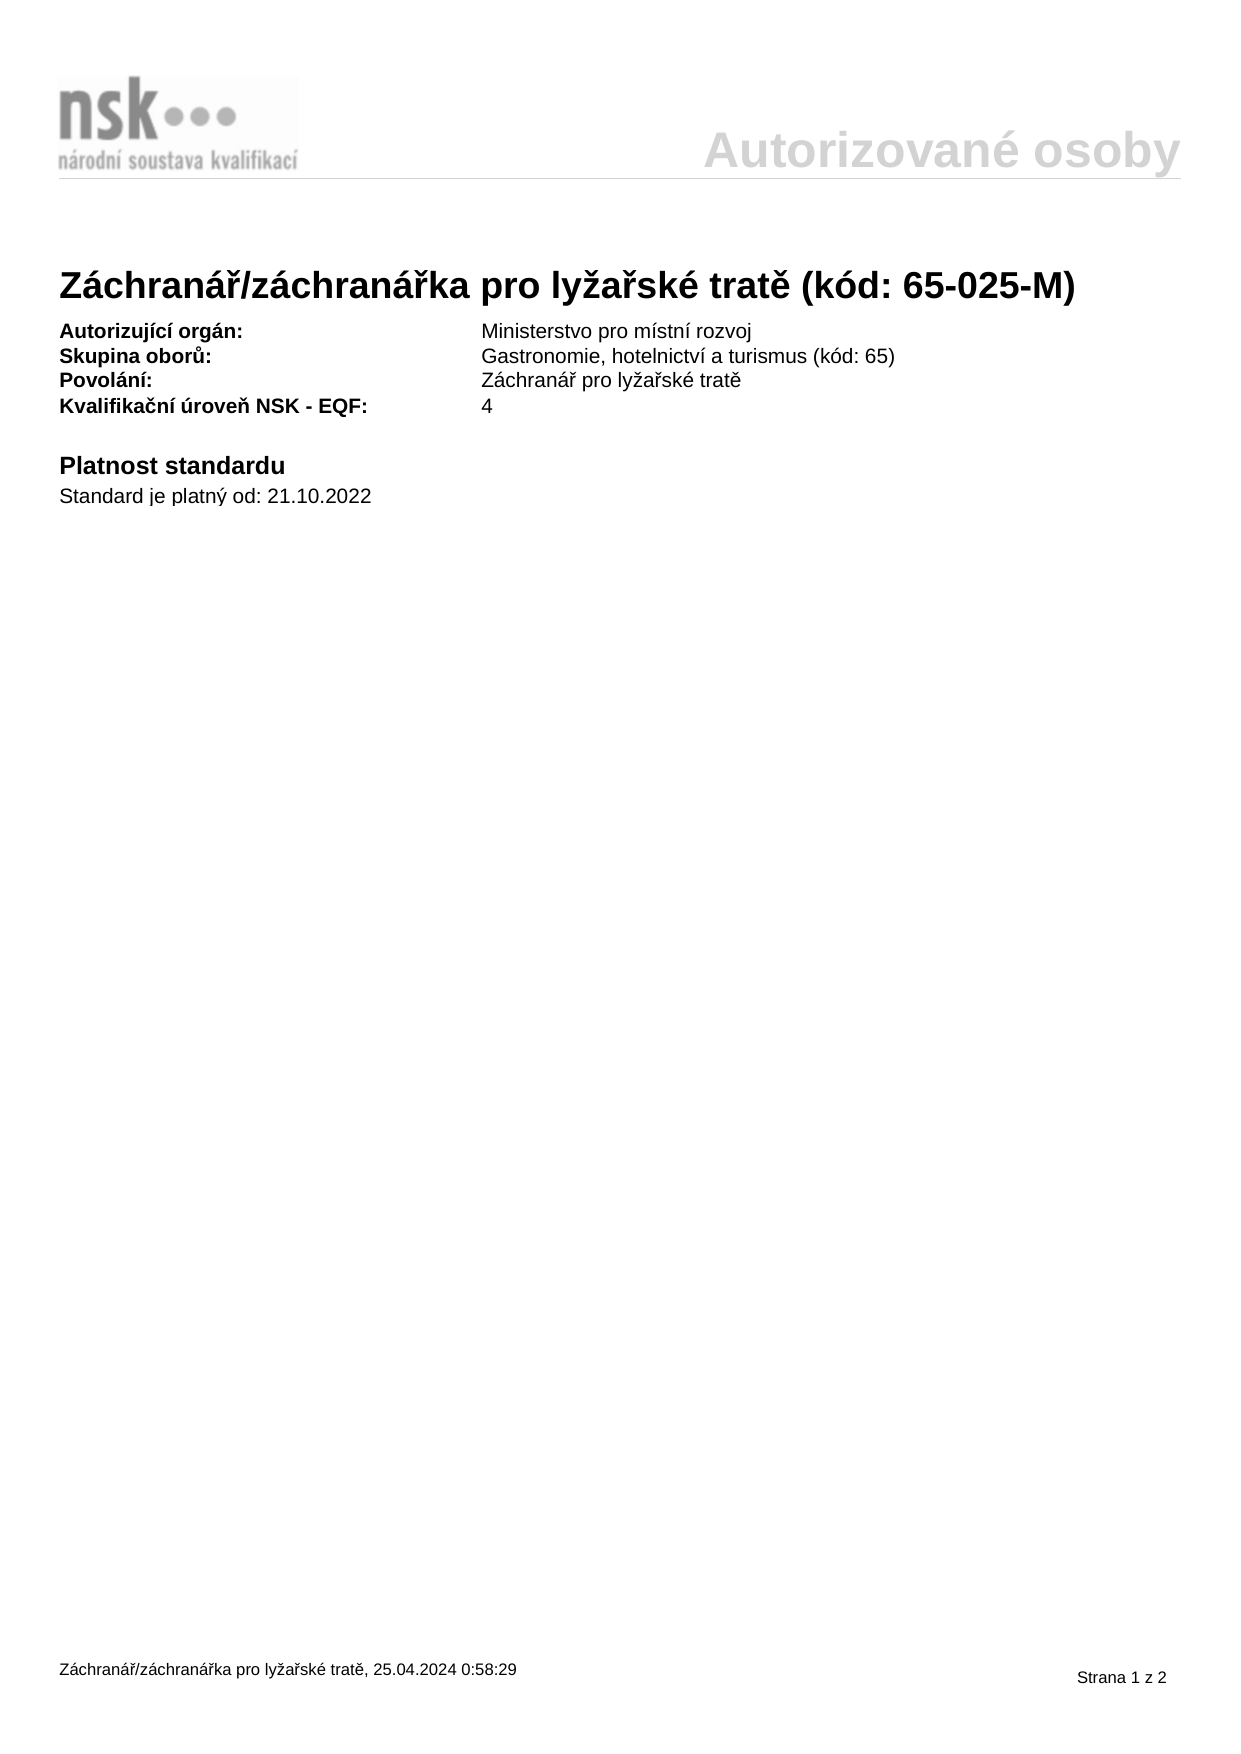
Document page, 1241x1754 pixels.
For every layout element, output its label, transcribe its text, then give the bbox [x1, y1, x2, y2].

table_cell [860, 196, 886, 224]
table_cell [626, 1106, 860, 1383]
table_cell [860, 806, 886, 1106]
table_cell [481, 1384, 617, 1659]
table_cell [481, 307, 617, 319]
table_cell [860, 1384, 886, 1659]
table_cell Standard je platný od: 21.10.2022 [59, 484, 1181, 506]
table_cell [1167, 1106, 1181, 1383]
table_cell [618, 172, 626, 178]
table_cell [618, 806, 626, 1106]
table_header [619, 59, 626, 172]
table_cell [626, 1384, 860, 1659]
table_cell [119, 806, 481, 1106]
table_cell [1167, 196, 1181, 224]
table_cell [59, 179, 1181, 196]
table_cell [59, 1106, 119, 1383]
table_cell [886, 1384, 1167, 1659]
table_cell [860, 307, 886, 319]
table_cell [1167, 806, 1181, 1106]
table_cell [1167, 1384, 1181, 1659]
table_cell [886, 307, 1167, 319]
table_cell [886, 806, 1167, 1106]
table_cell [1167, 307, 1181, 319]
table_cell [860, 418, 886, 447]
table_cell Povolání: [59, 368, 481, 392]
table_cell [618, 1384, 626, 1659]
table_cell [1167, 1660, 1181, 1696]
table_cell Platnost standardu [59, 448, 1181, 483]
table_cell [626, 307, 860, 319]
table_cell [59, 1384, 119, 1659]
table_cell [618, 1106, 626, 1383]
table_cell [481, 196, 617, 224]
table_cell [860, 506, 886, 806]
table_cell [626, 196, 860, 224]
table_cell [886, 1106, 1167, 1383]
picture [57, 59, 619, 172]
table_cell [1167, 506, 1181, 806]
table_cell [860, 1106, 886, 1383]
table_cell [618, 196, 626, 224]
table_cell [119, 418, 481, 447]
table_cell [119, 1384, 481, 1659]
table_cell [59, 506, 119, 806]
table_cell [618, 307, 626, 319]
table_cell [481, 806, 617, 1106]
table_cell Záchranář/záchranářka pro lyžařské tratě (kód: 65-025-M) [59, 224, 1181, 307]
table_cell [618, 418, 626, 447]
table_cell [626, 418, 860, 447]
table_cell [626, 806, 860, 1106]
table_header Autorizované osoby [626, 59, 1181, 178]
table_cell [481, 1106, 617, 1383]
table_cell Gastronomie, hotelnictví a turismus (kód: 65) [481, 344, 1181, 368]
table_cell [119, 196, 481, 224]
table_cell Strana 1 z 2 [860, 1660, 1167, 1696]
table_cell [481, 172, 617, 178]
table_cell [59, 806, 119, 1106]
table_cell Záchranář/záchranářka pro lyžařské tratě, 25.04.2024 0:58:29 [59, 1660, 860, 1696]
table_cell [59, 307, 119, 319]
table_cell [481, 506, 617, 806]
table_cell Ministerstvo pro místní rozvoj [481, 319, 1181, 344]
table_cell [886, 196, 1167, 224]
table_cell Záchranář pro lyžařské tratě [481, 368, 1181, 393]
table_cell [618, 506, 626, 806]
table_cell Kvalifikační úroveň NSK - EQF: [59, 394, 481, 417]
table_cell [119, 1106, 481, 1383]
table_cell [626, 506, 860, 806]
table_cell [886, 506, 1167, 806]
table_cell [119, 172, 481, 178]
table_cell Autorizující orgán: [59, 319, 481, 343]
table_cell [59, 172, 119, 178]
table_cell [59, 196, 119, 224]
table_cell 4 [481, 394, 1181, 417]
table_cell [481, 418, 617, 447]
table_cell [119, 506, 481, 806]
table_cell [1167, 418, 1181, 447]
table_cell [59, 418, 119, 447]
table_cell Skupina oborů: [59, 344, 481, 368]
table_cell [119, 307, 481, 319]
table_cell [886, 418, 1167, 447]
